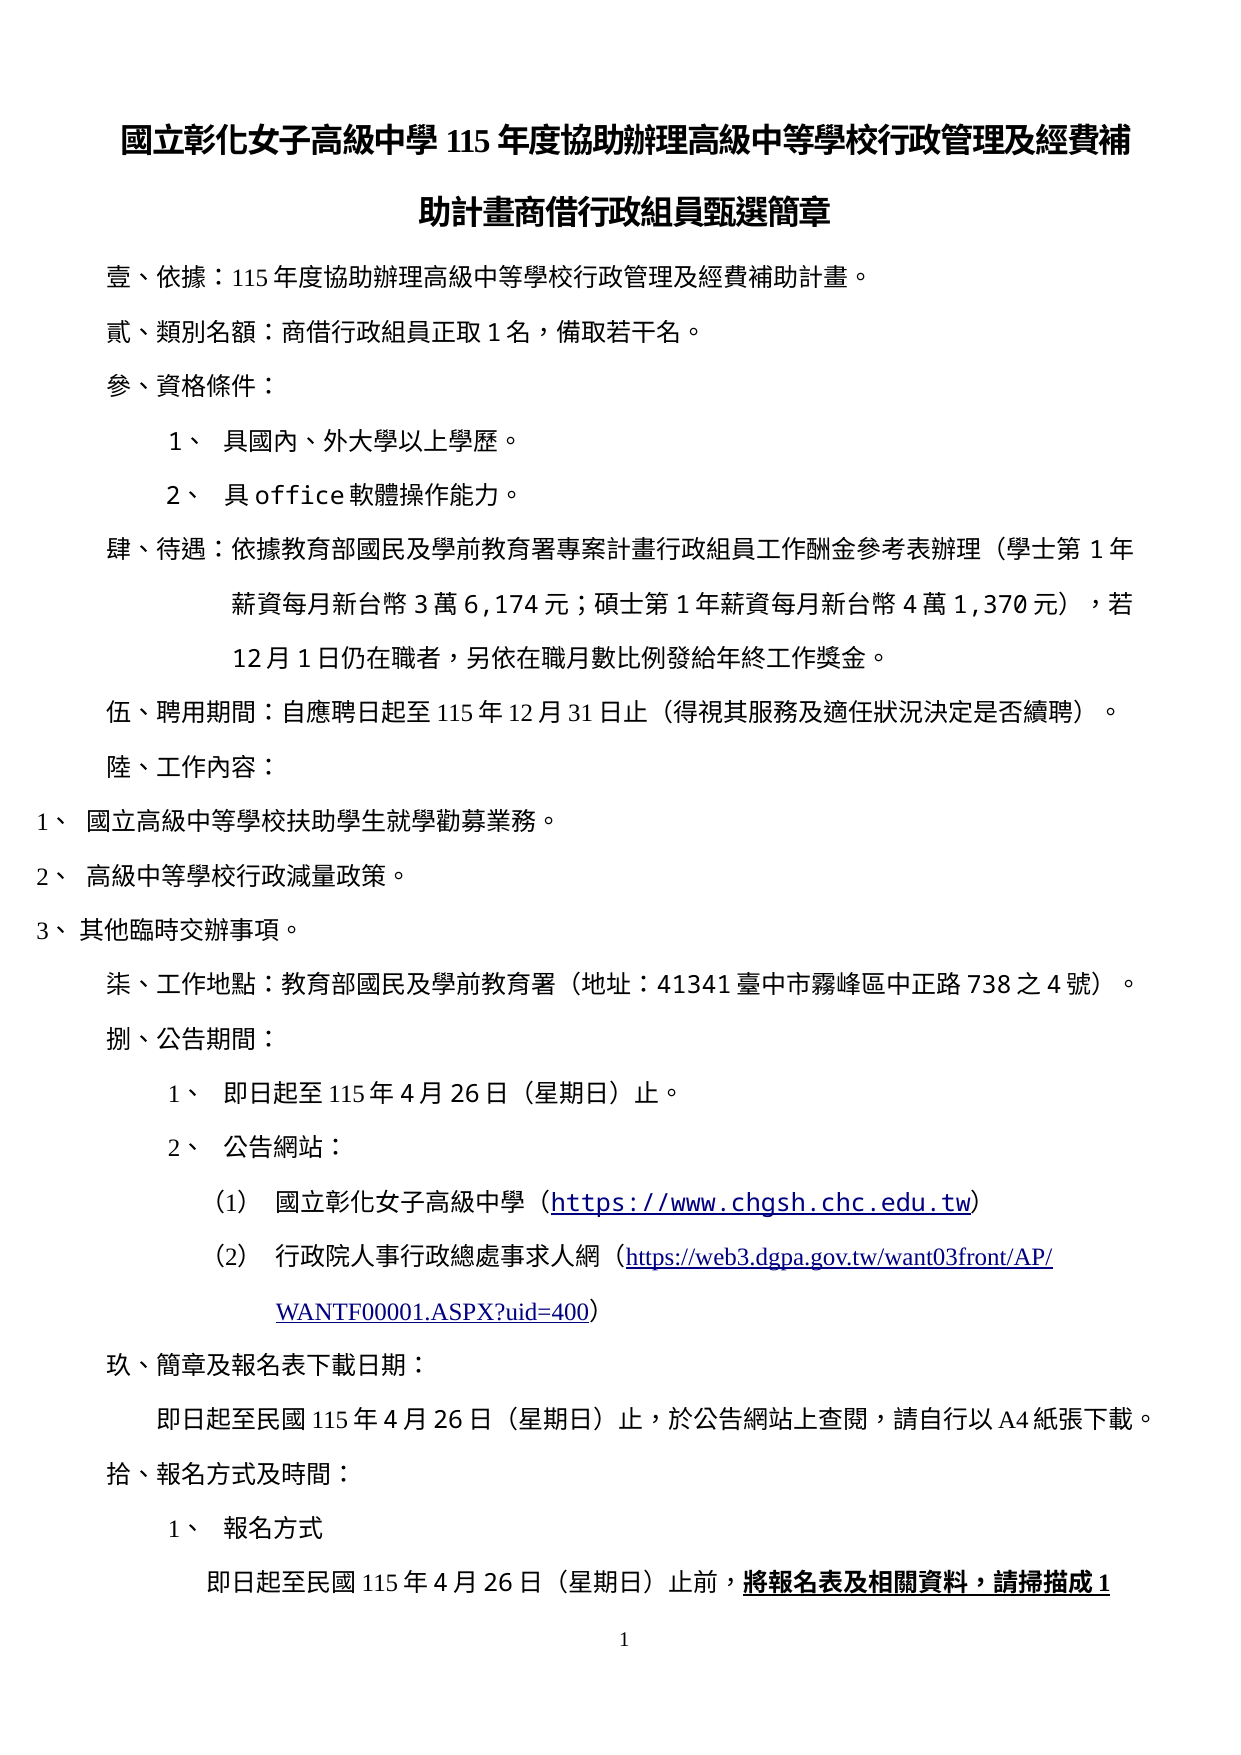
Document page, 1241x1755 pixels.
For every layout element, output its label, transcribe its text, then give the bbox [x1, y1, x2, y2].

list 國立高級中等學校扶助學生就學勸募業務。 [36, 802, 1134, 838]
text 柒、工作地點：教育部國民及學前教育署（地址：41341臺中市霧峰區中正路738之4號）。 [106, 965, 1134, 1001]
text 貳、類別名額：商借行政組員正取1名，備取若干名。 [106, 312, 1134, 348]
list 具office軟體操作能力。 [165, 475, 1134, 512]
text 肆、待遇：依據教育部國民及學前教育署專案計畫行政組員工作酬金參考表辦理（學士第1年薪資每月新台幣3萬6,174元；碩士第1年薪資每月新台幣4萬1,370元），若12月1日仍在職者，另依在職月數比例發給年終工作獎金。 [106, 530, 1134, 675]
list 行政院人事行政總處事求人網（https://web3.dgpa.gov.tw/want03front/AP/WANTF00001.ASPX?uid=400） [200, 1237, 1134, 1327]
list 國立彰化女子高級中學（https://www.chgsh.chc.edu.tw） [200, 1182, 1134, 1218]
text 捌、公告期間： [106, 1019, 1134, 1055]
list 報名方式 [168, 1508, 1134, 1545]
text 玖、簡章及報名表下載日期： [106, 1345, 1134, 1382]
text 壹、依據：115年度協助辦理高級中等學校行政管理及經費補助計畫。 [106, 258, 1134, 294]
list 其他臨時交辦事項。 [36, 910, 1134, 947]
text 伍、聘用期間：自應聘日起至115年12月31日止（得視其服務及適任狀況決定是否續聘）。 [106, 693, 1134, 729]
list 具國內、外大學以上學歷。 [168, 421, 1134, 457]
text 陸、工作內容： [106, 747, 1134, 783]
list 高級中等學校行政減量政策。 [36, 856, 1155, 892]
text 即日起至民國115年4月26日（星期日）止前，將報名表及相關資料，請掃描成1 [206, 1563, 1134, 1599]
list 即日起至115年4月26日（星期日）止。 [168, 1073, 1134, 1110]
text 即日起至民國115年4月26日（星期日）止，於公告網站上查閱，請自行以A4紙張下載。 [106, 1400, 1134, 1436]
text 拾、報名方式及時間： [106, 1454, 1134, 1490]
list 公告網站： [168, 1128, 1134, 1164]
text 國立彰化女子高級中學115年度協助辦理高級中等學校行政管理及經費補助計畫商借行政組員甄選簡章 [118, 113, 1134, 234]
text 參、資格條件： [106, 367, 1134, 403]
